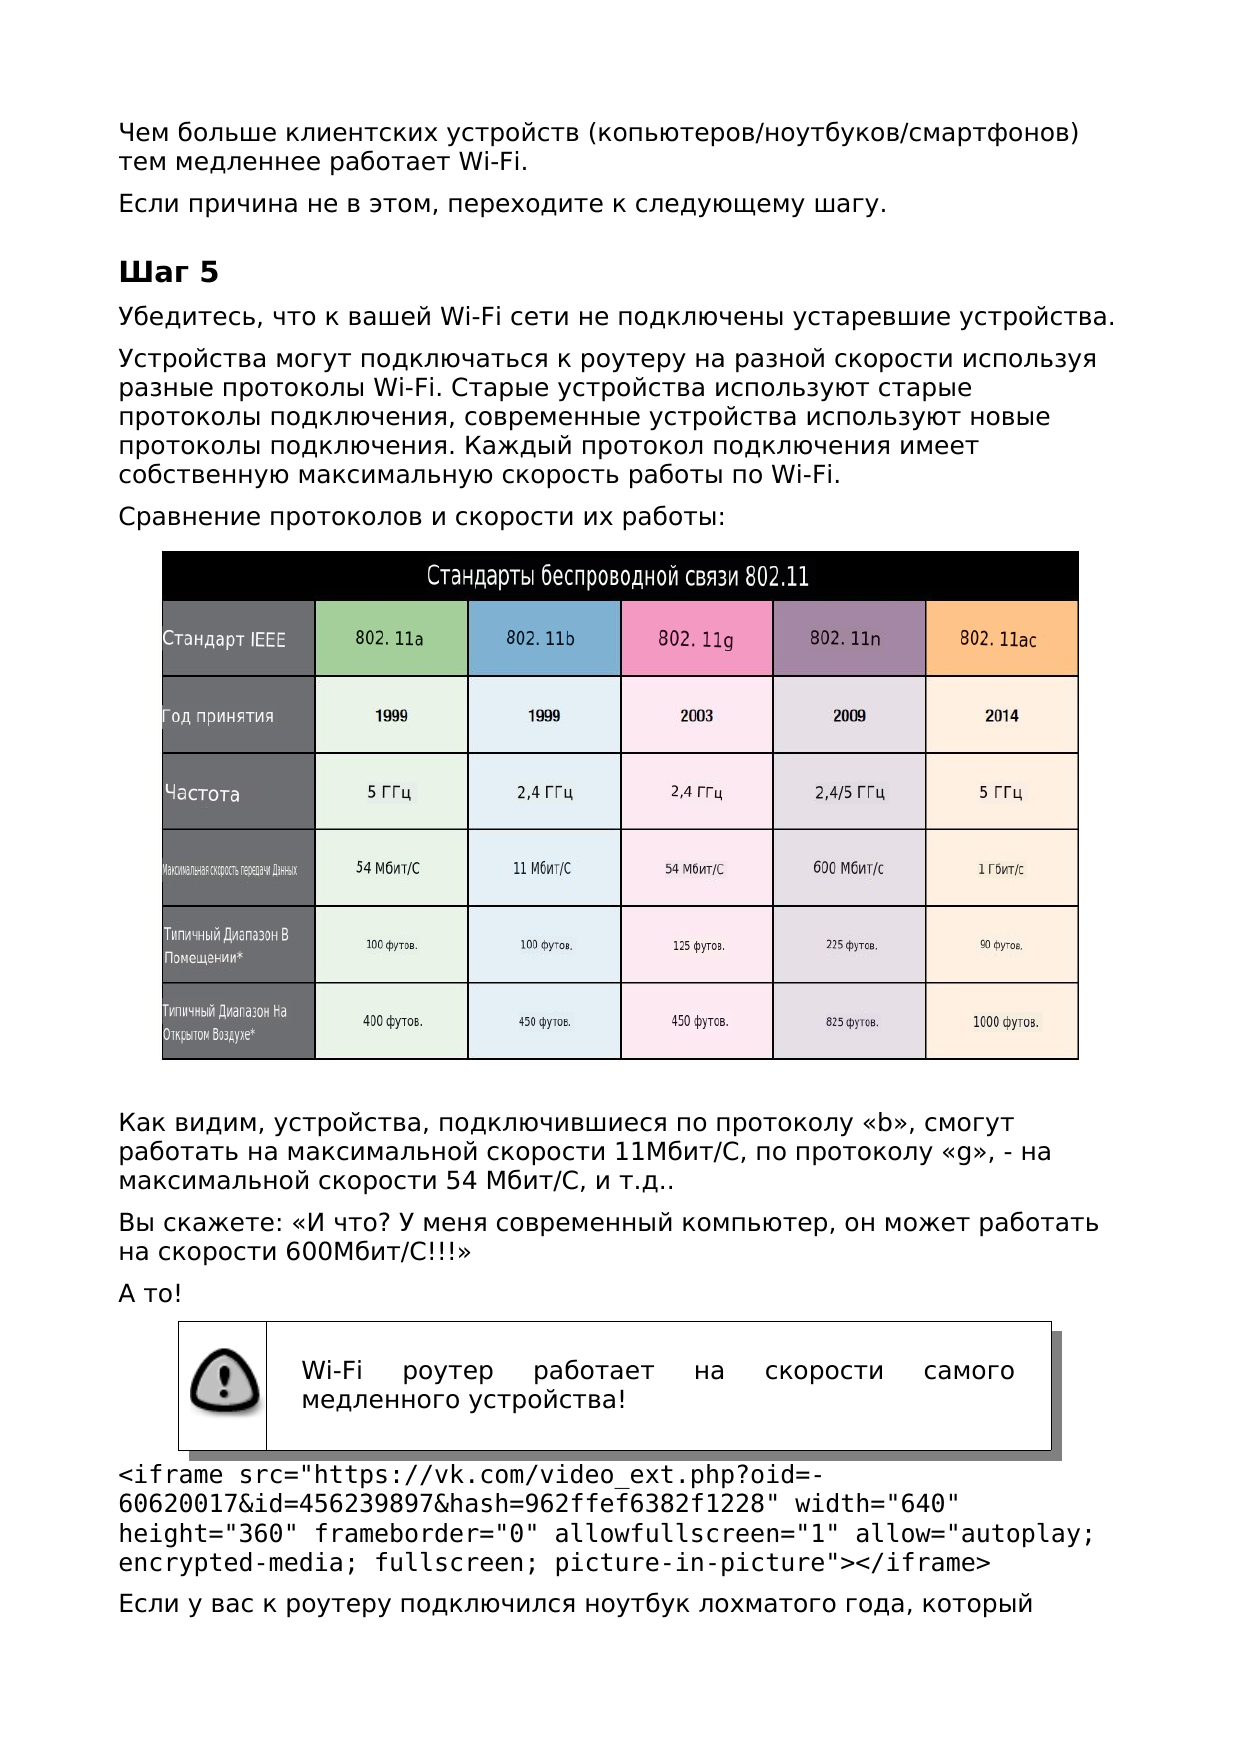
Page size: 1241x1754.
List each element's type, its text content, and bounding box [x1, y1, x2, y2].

text Вы скажете: «И что? У меня современный компьютер, он может работать на скорости 600Мбит/С!!!» [118, 1208, 1122, 1266]
text Чем больше клиентских устройств (копьютеров/ноутбуков/смартфонов) тем медленнее работает Wi-Fi. [118, 118, 1122, 176]
text Убедитесь, что к вашей Wi-Fi сети не подключены устаревшие устройства. [118, 302, 1122, 331]
picture [151, 543, 1089, 1067]
table_header [179, 1322, 266, 1450]
text А то! [118, 1279, 1122, 1308]
text <iframe src="https://vk.com/video_ext.php?oid=-60620017&id=456239897&hash=962ffef6382f1228" width="640" height="360" frameborder="0" allowfullscreen="1" allow="autoplay; encrypted-media; fullscreen; picture-in-picture"></iframe> [118, 1461, 1122, 1577]
picture [190, 1344, 266, 1420]
text Сравнение протоколов и скорости их работы: [118, 502, 1122, 531]
text Как видим, устройства, подключившиеся по протоколу «b», смогут работать на максимальной скорости 11Мбит/С, по протоколу «g», - на максимальной скорости 54 Мбит/С, и т.д.. [118, 1108, 1122, 1196]
text Если у вас к роутеру подключился ноутбук лохматого года, который [118, 1590, 1122, 1619]
text Если причина не в этом, переходите к следующему шагу. [118, 189, 1122, 218]
text Устройства могут подключаться к роутеру на разной скорости используя разные протоколы Wi-Fi. Старые устройства используют старые протоколы подключения, современные устройства используют новые протоколы подключения. Каждый протокол подключения имеет собственную максимальную скорость работы по Wi-Fi. [118, 344, 1122, 489]
table_header Wi-Fi роутер работает на скорости самого медленного устройства! [267, 1322, 1051, 1450]
subtitle Шаг 5 [118, 256, 1122, 289]
